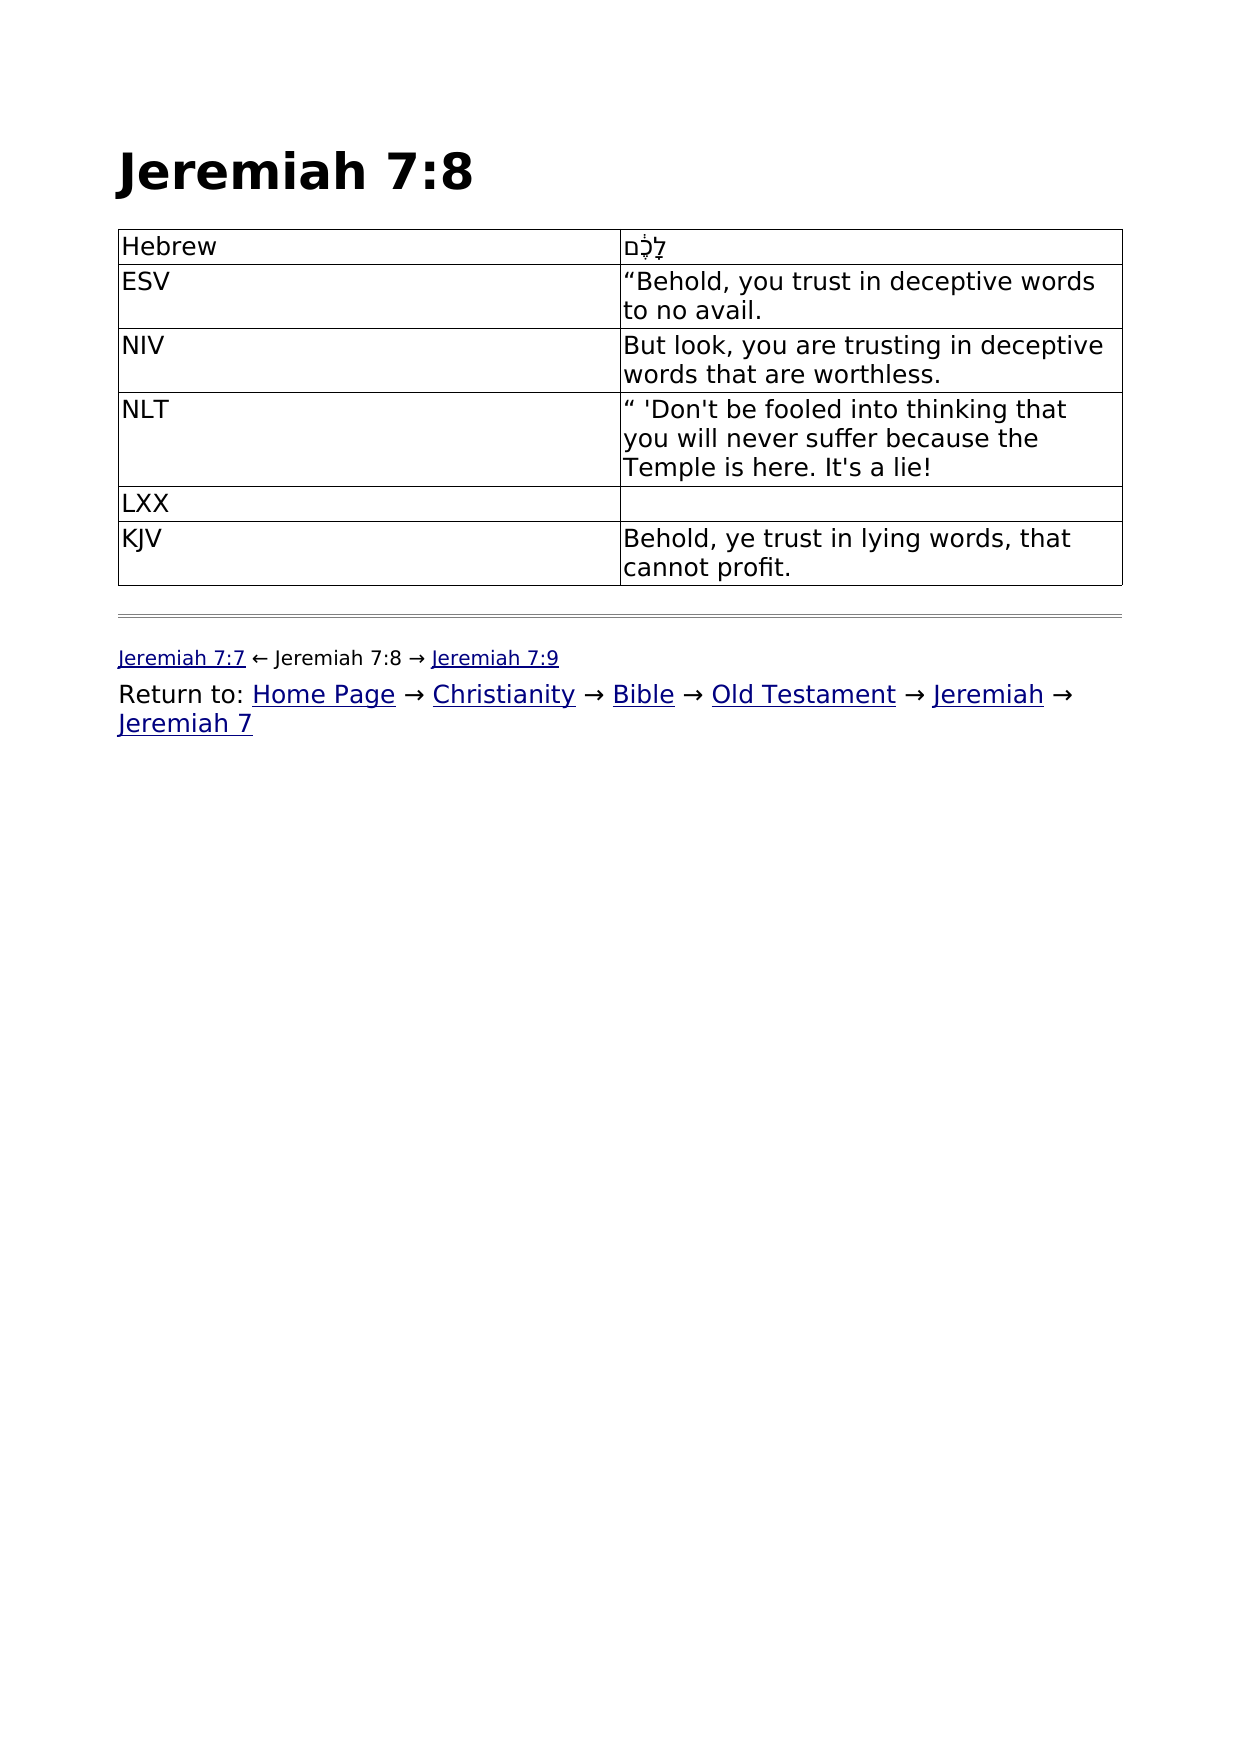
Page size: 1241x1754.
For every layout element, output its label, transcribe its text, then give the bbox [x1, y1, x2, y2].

table_cell Behold, ye trust in lying words, that cannot profit. [621, 522, 1122, 585]
table_header לָכֶ֔ם [621, 230, 1122, 264]
table_header Hebrew [119, 230, 620, 264]
table_cell “ 'Don't be fooled into thinking that you will never suffer because the Temple is here. It's a lie! [621, 393, 1122, 486]
table_cell But look, you are trusting in deceptive words that are worthless. [621, 329, 1122, 392]
table_cell KJV [119, 522, 620, 585]
text Return to: Home Page → Christianity → Bible → Old Testament → Jeremiah → Jeremiah 7 [118, 680, 1122, 739]
table_cell ESV [119, 265, 620, 328]
text Jeremiah 7:7 ← Jeremiah 7:8 → Jeremiah 7:9 [118, 646, 1122, 680]
table_cell NIV [119, 329, 620, 392]
subtitle Jeremiah 7:8 [118, 143, 1122, 201]
table_cell [621, 487, 1122, 521]
table_cell LXX [119, 487, 620, 521]
table_cell NLT [119, 393, 620, 486]
table_cell “Behold, you trust in deceptive words to no avail. [621, 265, 1122, 328]
